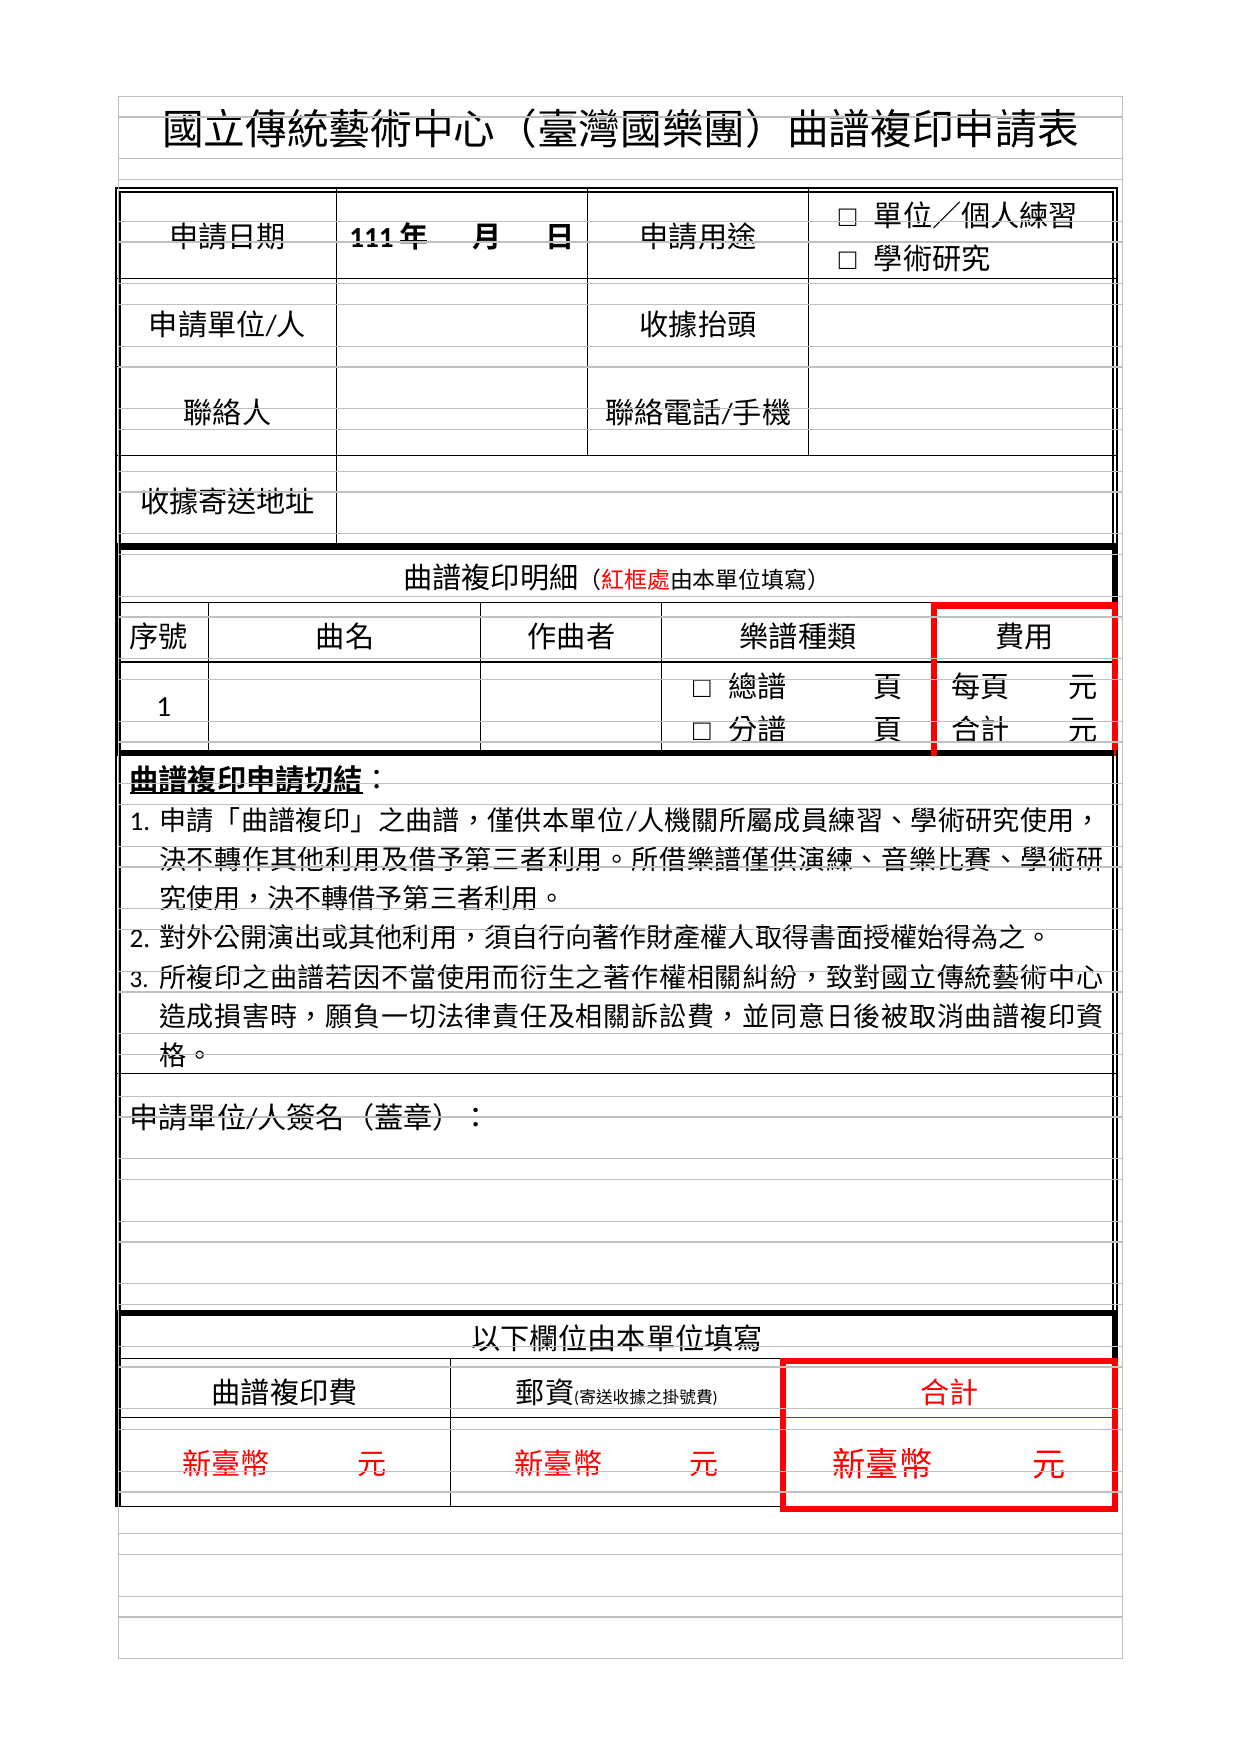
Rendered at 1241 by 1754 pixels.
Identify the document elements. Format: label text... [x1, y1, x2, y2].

table_cell 費用 [937, 618, 1112, 658]
table_cell 申請單位/人簽名（蓋章）： [121, 1305, 1112, 1309]
table_cell [121, 347, 336, 366]
text [119, 97, 1122, 116]
table_cell 新臺幣 元 [451, 1430, 780, 1471]
table_cell 曲譜複印申請切結： 申請「曲譜複印」之曲譜，僅供本單位/人機關所屬成員練習、學術研究使用，決不轉作其他利用及借予第三者利用。所借樂譜僅供演練、音樂比賽、學術研究使用，決不轉借予第三者利用。 對外公開演出或其他利用，須自行向著作財產權人取得書面授權始得為之。 所複印之曲譜若因不當使用而衍生之著作權相關糾紛，致對國立傳統藝術中心造成損害時，願負一切法律責任及相關訴訟費，並同意日後被取消曲譜複印資格。 [121, 1034, 1112, 1054]
table_cell [588, 347, 808, 366]
table_cell □ 總譜 頁 □ 分譜 頁 [734, 722, 882, 741]
text 國立傳統藝術中心（臺灣國樂團）曲譜複印申請表 [119, 118, 1122, 156]
table_cell 每頁 元 合計 元 [1002, 722, 1112, 741]
table_cell 樂譜種類 [662, 618, 931, 658]
table_cell [481, 680, 661, 721]
table_cell 新臺幣 元 [786, 1472, 1112, 1491]
table_cell [786, 1409, 1112, 1417]
table_header 111年 月 日 [337, 222, 406, 241]
table_cell 每頁 元 合計 元 [937, 743, 1112, 750]
table_cell 新臺幣 元 [451, 1472, 780, 1491]
table_cell 申請單位/人簽名（蓋章）： [121, 1284, 1112, 1304]
table_cell [121, 743, 208, 750]
table_cell [121, 456, 336, 471]
table_cell 曲譜複印申請切結： 申請「曲譜複印」之曲譜，僅供本單位/人機關所屬成員練習、學術研究使用，決不轉作其他利用及借予第三者利用。所借樂譜僅供演練、音樂比賽、學術研究使用，決不轉借予第三者利用。 對外公開演出或其他利用，須自行向著作財產權人取得書面授權始得為之。 所複印之曲譜若因不當使用而衍生之著作權相關糾紛，致對國立傳統藝術中心造成損害時，願負一切法律責任及相關訴訟費，並同意日後被取消曲譜複印資格。 [121, 868, 1112, 908]
table_cell 申請單位/人簽名（蓋章）： [121, 1243, 1112, 1283]
table_cell 合計 [786, 1368, 1112, 1408]
table_cell 曲名 [209, 618, 480, 658]
table_cell [337, 456, 1112, 471]
table_cell 曲譜複印申請切結： 申請「曲譜複印」之曲譜，僅供本單位/人機關所屬成員練習、學術研究使用，決不轉作其他利用及借予第三者利用。所借樂譜僅供演練、音樂比賽、學術研究使用，決不轉借予第三者利用。 對外公開演出或其他利用，須自行向著作財產權人取得書面授權始得為之。 所複印之曲譜若因不當使用而衍生之著作權相關糾紛，致對國立傳統藝術中心造成損害時，願負一切法律責任及相關訴訟費，並同意日後被取消曲譜複印資格。 [121, 1055, 1112, 1073]
table_cell [337, 472, 1112, 491]
table_header 申請日期 [185, 222, 336, 241]
table_cell 聯絡人 [121, 409, 336, 429]
table_cell [337, 279, 587, 283]
table_cell 曲譜複印申請切結： 申請「曲譜複印」之曲譜，僅供本單位/人機關所屬成員練習、學術研究使用，決不轉作其他利用及借予第三者利用。所借樂譜僅供演練、音樂比賽、學術研究使用，決不轉借予第三者利用。 對外公開演出或其他利用，須自行向著作財產權人取得書面授權始得為之。 所複印之曲譜若因不當使用而衍生之著作權相關糾紛，致對國立傳統藝術中心造成損害時，願負一切法律責任及相關訴訟費，並同意日後被取消曲譜複印資格。 [121, 756, 1112, 783]
table_header 申請日期 [234, 227, 249, 235]
table_header 申請日期 [121, 243, 336, 278]
table_cell [121, 284, 336, 304]
table_cell 申請單位/人簽名（蓋章）： [121, 1118, 1112, 1158]
table_cell [809, 284, 1112, 304]
table_header 申請日期 [121, 193, 336, 221]
table_cell [809, 368, 1112, 408]
table_cell 曲譜複印申請切結： 申請「曲譜複印」之曲譜，僅供本單位/人機關所屬成員練習、學術研究使用，決不轉作其他利用及借予第三者利用。所借樂譜僅供演練、音樂比賽、學術研究使用，決不轉借予第三者利用。 對外公開演出或其他利用，須自行向著作財產權人取得書面授權始得為之。 所複印之曲譜若因不當使用而衍生之著作權相關糾紛，致對國立傳統藝術中心造成損害時，願負一切法律責任及相關訴訟費，並同意日後被取消曲譜複印資格。 [121, 993, 1112, 1033]
table_cell 曲譜複印申請切結： 申請「曲譜複印」之曲譜，僅供本單位/人機關所屬成員練習、學術研究使用，決不轉作其他利用及借予第三者利用。所借樂譜僅供演練、音樂比賽、學術研究使用，決不轉借予第三者利用。 對外公開演出或其他利用，須自行向著作財產權人取得書面授權始得為之。 所複印之曲譜若因不當使用而衍生之著作權相關糾紛，致對國立傳統藝術中心造成損害時，願負一切法律責任及相關訴訟費，並同意日後被取消曲譜複印資格。 [121, 972, 1112, 991]
table_cell 每頁 元 合計 元 [937, 722, 1000, 741]
table_cell [121, 279, 336, 283]
table_cell 收據抬頭 [588, 305, 808, 346]
table_cell 作曲者 [481, 618, 661, 658]
table_header 111年 月 日 [408, 222, 587, 241]
table_cell [451, 1409, 780, 1417]
table_cell [662, 603, 931, 616]
table_cell 聯絡電話/手機 [588, 368, 808, 408]
table_cell [451, 1359, 780, 1366]
table_header 申請用途 [741, 222, 808, 241]
table_cell 聯絡電話/手機 [588, 430, 808, 455]
table_cell □ 總譜 頁 □ 分譜 頁 [662, 743, 931, 750]
table_header 111年 月 日 [337, 193, 587, 221]
table_cell 曲譜複印申請切結： 申請「曲譜複印」之曲譜，僅供本單位/人機關所屬成員練習、學術研究使用，決不轉作其他利用及借予第三者利用。所借樂譜僅供演練、音樂比賽、學術研究使用，決不轉借予第三者利用。 對外公開演出或其他利用，須自行向著作財產權人取得書面授權始得為之。 所複印之曲譜若因不當使用而衍生之著作權相關糾紛，致對國立傳統藝術中心造成損害時，願負一切法律責任及相關訴訟費，並同意日後被取消曲譜複印資格。 [121, 784, 1112, 804]
table_header 申請日期 [121, 222, 182, 241]
table_cell [209, 680, 480, 721]
table_cell 申請單位/人簽名（蓋章）： [121, 1180, 1112, 1221]
table_cell [337, 409, 587, 429]
table_cell [121, 663, 208, 679]
table_cell □ 總譜 頁 □ 分譜 頁 [893, 722, 931, 741]
table_cell [809, 347, 1112, 366]
table_cell 新臺幣 元 [121, 1493, 450, 1506]
table_header 申請用途 [588, 243, 808, 278]
table_header 申請用途 [655, 222, 744, 241]
table_cell 新臺幣 元 [121, 1472, 450, 1491]
table_cell [337, 430, 587, 455]
table_cell 序號 [121, 618, 208, 658]
table_cell [121, 722, 208, 741]
table_cell 以下欄位由本單位填寫 [121, 1347, 1112, 1358]
table_cell 聯絡電話/手機 [588, 409, 808, 429]
table_cell 新臺幣 元 [786, 1418, 1112, 1429]
table_cell 申請單位/人簽名（蓋章）： [121, 1097, 1112, 1116]
table_cell 1 [121, 680, 208, 721]
table_header 111年 月 日 [337, 243, 587, 278]
table_cell [809, 430, 1112, 455]
table_cell 聯絡人 [121, 368, 336, 408]
table_cell 新臺幣 元 [121, 1430, 450, 1471]
table_cell [121, 472, 336, 491]
table_cell [809, 305, 1112, 346]
table_cell 曲譜複印申請切結： 申請「曲譜複印」之曲譜，僅供本單位/人機關所屬成員練習、學術研究使用，決不轉作其他利用及借予第三者利用。所借樂譜僅供演練、音樂比賽、學術研究使用，決不轉借予第三者利用。 對外公開演出或其他利用，須自行向著作財產權人取得書面授權始得為之。 所複印之曲譜若因不當使用而衍生之著作權相關糾紛，致對國立傳統藝術中心造成損害時，願負一切法律責任及相關訴訟費，並同意日後被取消曲譜複印資格。 [121, 930, 1112, 971]
table_cell [588, 279, 808, 283]
table_cell [209, 603, 480, 616]
table_cell 每頁 元 合計 元 [937, 663, 1112, 679]
table_cell 申請單位/人簽名（蓋章）： [121, 1159, 1112, 1179]
table_cell □ 總譜 頁 □ 分譜 頁 [662, 680, 931, 721]
table_cell [481, 722, 661, 741]
table_cell 新臺幣 元 [451, 1418, 780, 1429]
table_cell 新臺幣 元 [121, 1418, 450, 1429]
table_cell 曲譜複印申請切結： 申請「曲譜複印」之曲譜，僅供本單位/人機關所屬成員練習、學術研究使用，決不轉作其他利用及借予第三者利用。所借樂譜僅供演練、音樂比賽、學術研究使用，決不轉借予第三者利用。 對外公開演出或其他利用，須自行向著作財產權人取得書面授權始得為之。 所複印之曲譜若因不當使用而衍生之著作權相關糾紛，致對國立傳統藝術中心造成損害時，願負一切法律責任及相關訴訟費，並同意日後被取消曲譜複印資格。 [121, 805, 1112, 846]
table_cell [121, 603, 208, 616]
table_cell 曲譜複印申請切結： 申請「曲譜複印」之曲譜，僅供本單位/人機關所屬成員練習、學術研究使用，決不轉作其他利用及借予第三者利用。所借樂譜僅供演練、音樂比賽、學術研究使用，決不轉借予第三者利用。 對外公開演出或其他利用，須自行向著作財產權人取得書面授權始得為之。 所複印之曲譜若因不當使用而衍生之著作權相關糾紛，致對國立傳統藝術中心造成損害時，願負一切法律責任及相關訴訟費，並同意日後被取消曲譜複印資格。 [121, 909, 1112, 929]
table_cell [809, 279, 1112, 283]
table_header □ 單位／個人練習 □ 學術研究 [809, 243, 1112, 278]
table_cell [481, 663, 661, 679]
table_cell [209, 743, 480, 750]
table_cell [121, 1359, 450, 1366]
table_cell [337, 347, 587, 366]
table_cell 收據寄送地址 [121, 493, 336, 533]
table_cell 申請單位/人簽名（蓋章）： [121, 1222, 1112, 1241]
table_cell □ 總譜 頁 □ 分譜 頁 [662, 722, 739, 741]
table_cell [337, 284, 587, 304]
table_cell [337, 368, 587, 408]
table_cell 新臺幣 元 [786, 1493, 1112, 1506]
table_cell [588, 284, 808, 304]
table_cell [937, 609, 1112, 616]
table_cell [481, 603, 661, 616]
table_cell [481, 743, 661, 750]
table_cell [337, 305, 587, 346]
table_header □ 單位／個人練習 □ 學術研究 [809, 193, 1112, 221]
table_cell 以下欄位由本單位填寫 [121, 1316, 1112, 1346]
table_cell [337, 534, 1112, 543]
table_cell [121, 550, 1112, 554]
table_cell [337, 493, 1112, 533]
table_cell 新臺幣 元 [786, 1430, 1112, 1471]
table_cell 曲譜複印明細（紅框處由本單位填寫） [121, 555, 1112, 596]
table_header 申請用途 [588, 222, 652, 241]
table_cell 新臺幣 元 [451, 1493, 780, 1506]
table_cell [121, 1409, 450, 1417]
table_cell 申請單位/人 [121, 305, 336, 346]
table_cell [809, 409, 1112, 429]
table_cell [121, 597, 1112, 602]
table_cell 郵資(寄送收據之掛號費) [451, 1368, 780, 1408]
table_cell 曲譜複印費 [121, 1368, 450, 1408]
table_cell □ 總譜 頁 □ 分譜 頁 [662, 663, 931, 679]
table_cell 申請單位/人簽名（蓋章）： [121, 1074, 1112, 1096]
table_cell 聯絡人 [121, 430, 336, 455]
table_cell 每頁 元 合計 元 [937, 680, 1112, 721]
table_header □ 單位／個人練習 □ 學術研究 [809, 222, 1112, 241]
table_header 申請用途 [588, 193, 808, 221]
table_header 申請用途 [732, 231, 744, 241]
table_cell [209, 722, 480, 741]
table_cell [209, 663, 480, 679]
table_cell [121, 534, 336, 543]
